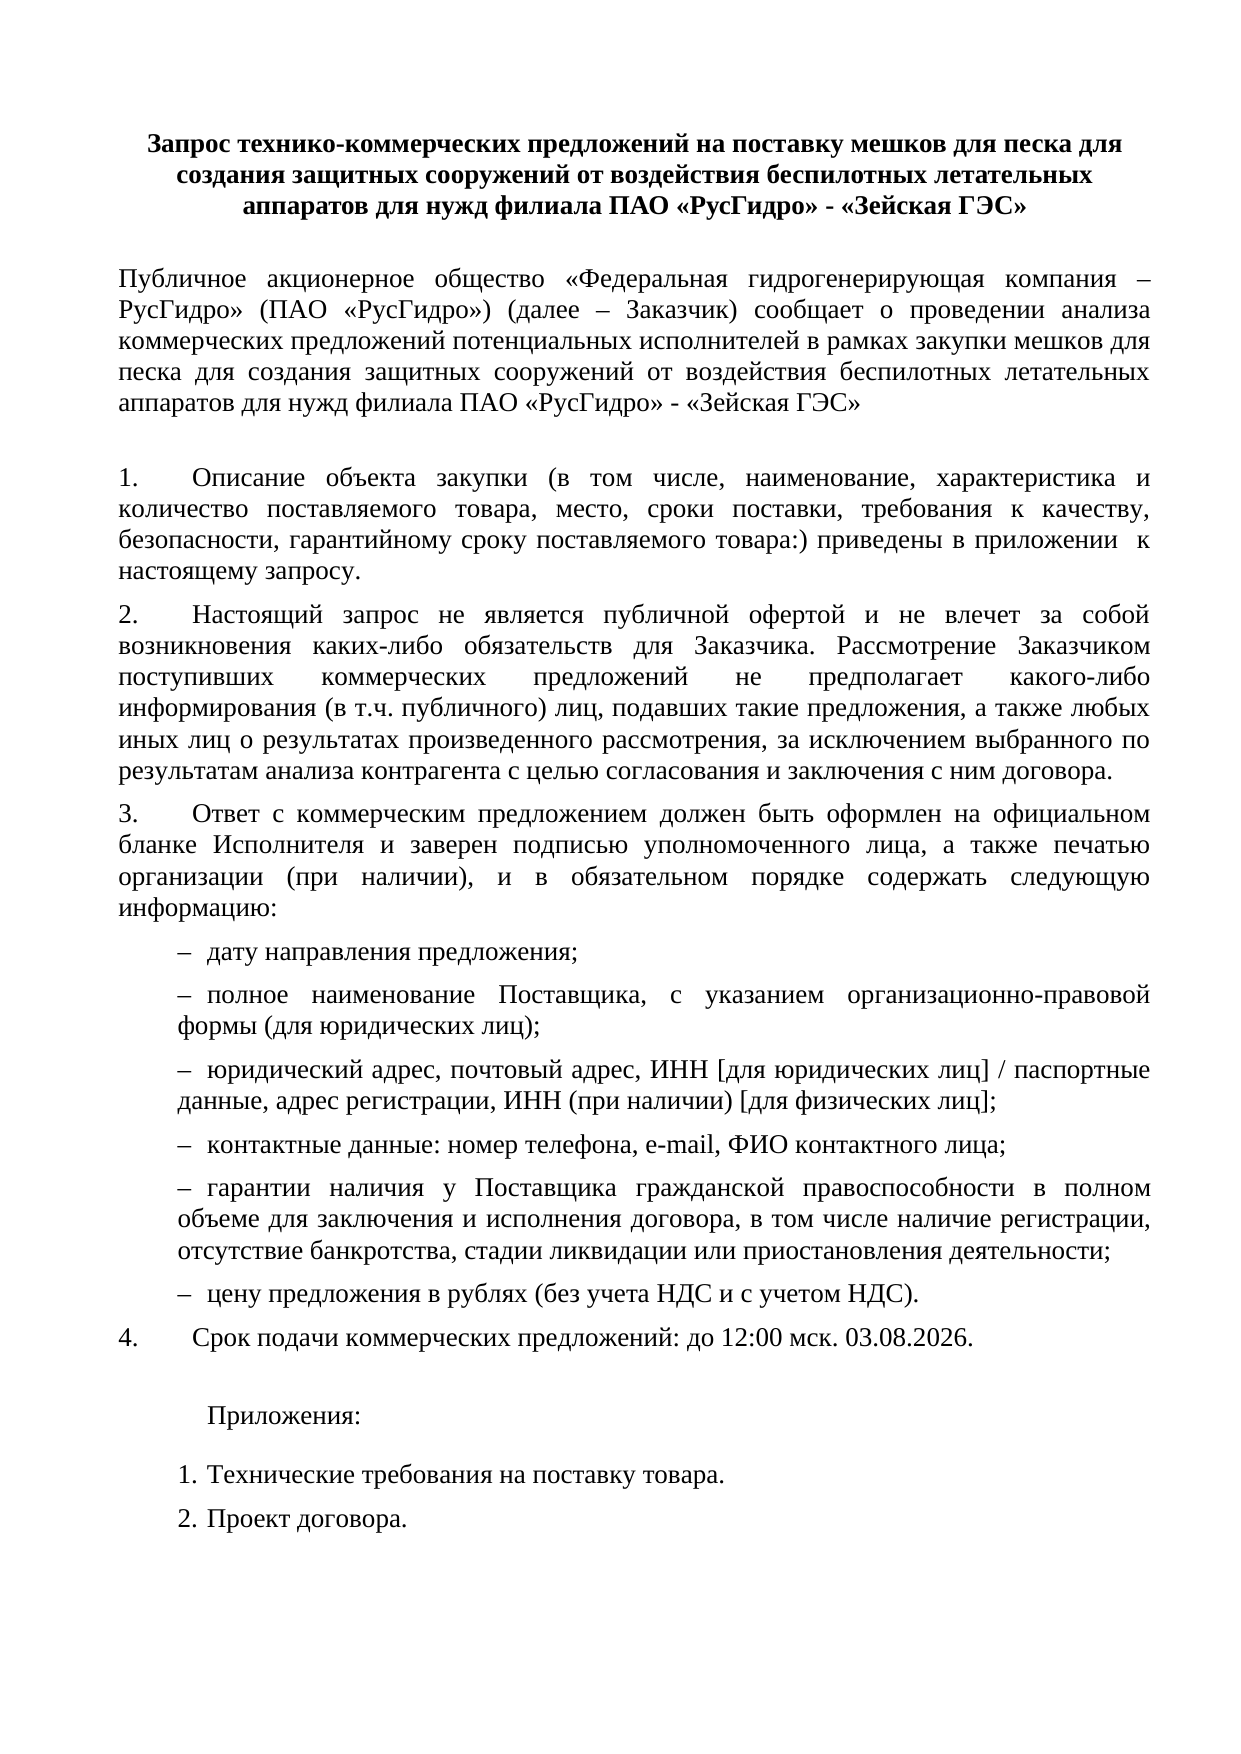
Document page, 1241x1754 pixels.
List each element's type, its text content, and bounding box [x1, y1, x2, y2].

list контактные данные: номер телефона, e-mail, ФИО контактного лица; [177, 1128, 1152, 1159]
list юридический адрес, почтовый адрес, ИНН [для юридических лиц] / паспортные данные, адрес регистрации, ИНН (при наличии) [для физических лиц]; [177, 1053, 1152, 1115]
text Запрос технико-коммерческих предложений на поставку мешков для песка для создания защитных сооружений от воздействия беспилотных летательных аппаратов для нужд филиала ПАО «РусГидро» - «Зейская ГЭС» [118, 127, 1152, 220]
text Приложения: [118, 1399, 1152, 1430]
list Ответ с коммерческим предложением должен быть оформлен на официальном бланке Исполнителя и заверен подписью уполномоченного лица, а также печатью организации (при наличии), и в обязательном порядке содержать следующую информацию: [118, 797, 1152, 922]
list Срок подачи коммерческих предложений: до 12:00 мск. 03.08.2026. [118, 1321, 1152, 1352]
list дату направления предложения; [177, 934, 1152, 966]
text Публичное акционерное общество «Федеральная гидрогенерирующая компания – РусГидро» (ПАО «РусГидро») (далее – Заказчик) сообщает о проведении анализа коммерческих предложений потенциальных исполнителей в рамках закупки мешков для песка для создания защитных сооружений от воздействия беспилотных летательных аппаратов для нужд филиала ПАО «РусГидро» - «Зейская ГЭС» [118, 262, 1152, 417]
list полное наименование Поставщика, с указанием организационно-правовой формы (для юридических лиц); [177, 978, 1152, 1041]
list гарантии наличия у Поставщика гражданской правоспособности в полном объеме для заключения и исполнения договора, в том числе наличие регистрации, отсутствие банкротства, стадии ликвидации или приостановления деятельности; [177, 1171, 1152, 1265]
list Описание объекта закупки (в том числе, наименование, характеристика и количество поставляемого товара, место, сроки поставки, требования к качеству, безопасности, гарантийному сроку поставляемого товара:) приведены в приложении к настоящему запросу. [118, 461, 1152, 586]
list Проект договора. [177, 1502, 1152, 1533]
list Настоящий запрос не является публичной офертой и не влечет за собой возникновения каких-либо обязательств для Заказчика. Рассмотрение Заказчиком поступивших коммерческих предложений не предполагает какого-либо информирования (в т.ч. публичного) лиц, подавших такие предложения, а также любых иных лиц о результатах произведенного рассмотрения, за исключением выбранного по результатам анализа контрагента с целью согласования и заключения с ним договора. [118, 598, 1152, 785]
list Технические требования на поставку товара. [177, 1458, 1152, 1489]
list цену предложения в рублях (без учета НДС и с учетом НДС). [177, 1277, 1152, 1308]
